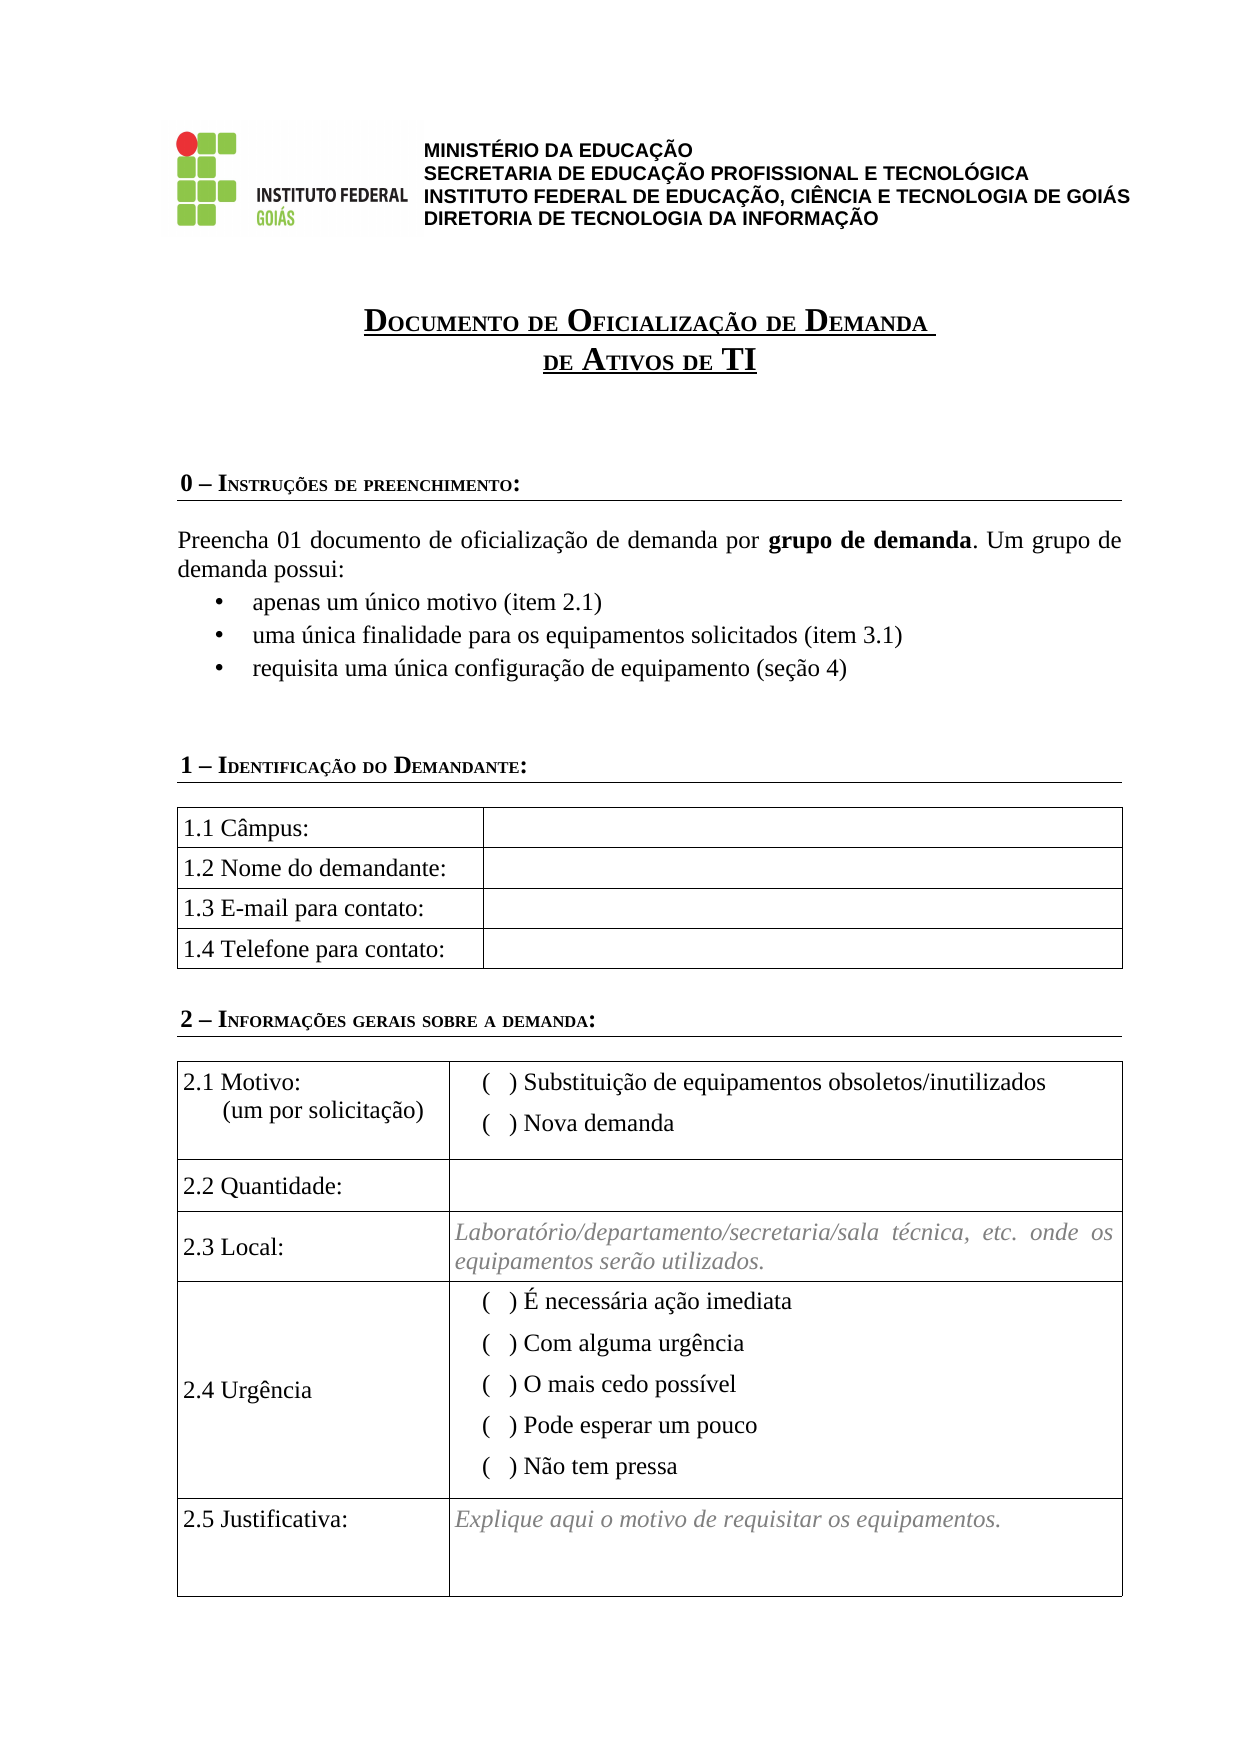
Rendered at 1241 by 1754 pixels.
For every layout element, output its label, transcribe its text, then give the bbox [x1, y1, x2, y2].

table_header ( ) Substituição de equipamentos obsoletos/inutilizados ( ) Nova demanda [450, 1062, 1122, 1159]
table_header 1.1 Câmpus: [178, 808, 483, 847]
table_cell 2.3 Local: [178, 1212, 449, 1281]
subtitle MINISTÉRIO DA EDUCAÇÃO [424, 139, 1140, 162]
table_cell 1.4 Telefone para contato: [178, 929, 483, 968]
table_cell 2.4 Urgência [178, 1282, 449, 1498]
list uma única finalidade para os equipamentos solicitados (item 3.1) [215, 620, 1122, 648]
subtitle SECRETARIA DE EDUCAÇÃO PROFISSIONAL E TECNOLÓGICA [424, 162, 1140, 184]
subtitle 1 – Identificação do Demandante: [177, 747, 1122, 782]
list apenas um único motivo (item 2.1) [215, 587, 1122, 616]
table_cell [484, 929, 1122, 968]
table_cell 1.3 E-mail para contato: [178, 889, 483, 928]
table_cell 2.2 Quantidade: [178, 1160, 449, 1211]
table_cell 2.5 Justificativa: [178, 1499, 449, 1596]
text Preencha 01 documento de oficialização de demanda por grupo de demanda. Um grupo de demanda possui: [177, 525, 1122, 583]
text DIRETORIA DE TECNOLOGIA DA INFORMAÇÃO [424, 207, 1140, 230]
subtitle Documento de Oficialização de Demanda de Ativos de TI [177, 300, 1122, 377]
table_cell Explique aqui o motivo de requisitar os equipamentos. [450, 1499, 1122, 1596]
picture [160, 120, 424, 237]
subtitle INSTITUTO FEDERAL DE EDUCAÇÃO, CIÊNCIA E TECNOLOGIA DE GOIÁS [424, 184, 1140, 207]
table_cell [484, 848, 1122, 887]
subtitle 2 – Informações gerais sobre a demanda: [177, 1001, 1122, 1036]
subtitle 0 – Instruções de preenchimento: [177, 465, 1122, 500]
table_cell [484, 889, 1122, 928]
table_cell Laboratório/departamento/secretaria/sala técnica, etc. onde os equipamentos serão utilizados. [450, 1212, 1122, 1281]
list requisita uma única configuração de equipamento (seção 4) [215, 653, 1122, 681]
table_cell ( ) É necessária ação imediata ( ) Com alguma urgência ( ) O mais cedo possível ( ) Pode esperar um pouco ( ) Não tem pressa [450, 1282, 1122, 1498]
table_header 2.1 Motivo: (um por solicitação) [178, 1062, 449, 1159]
table_header [484, 808, 1122, 847]
table_cell 1.2 Nome do demandante: [178, 848, 483, 887]
table_cell [450, 1160, 1122, 1211]
